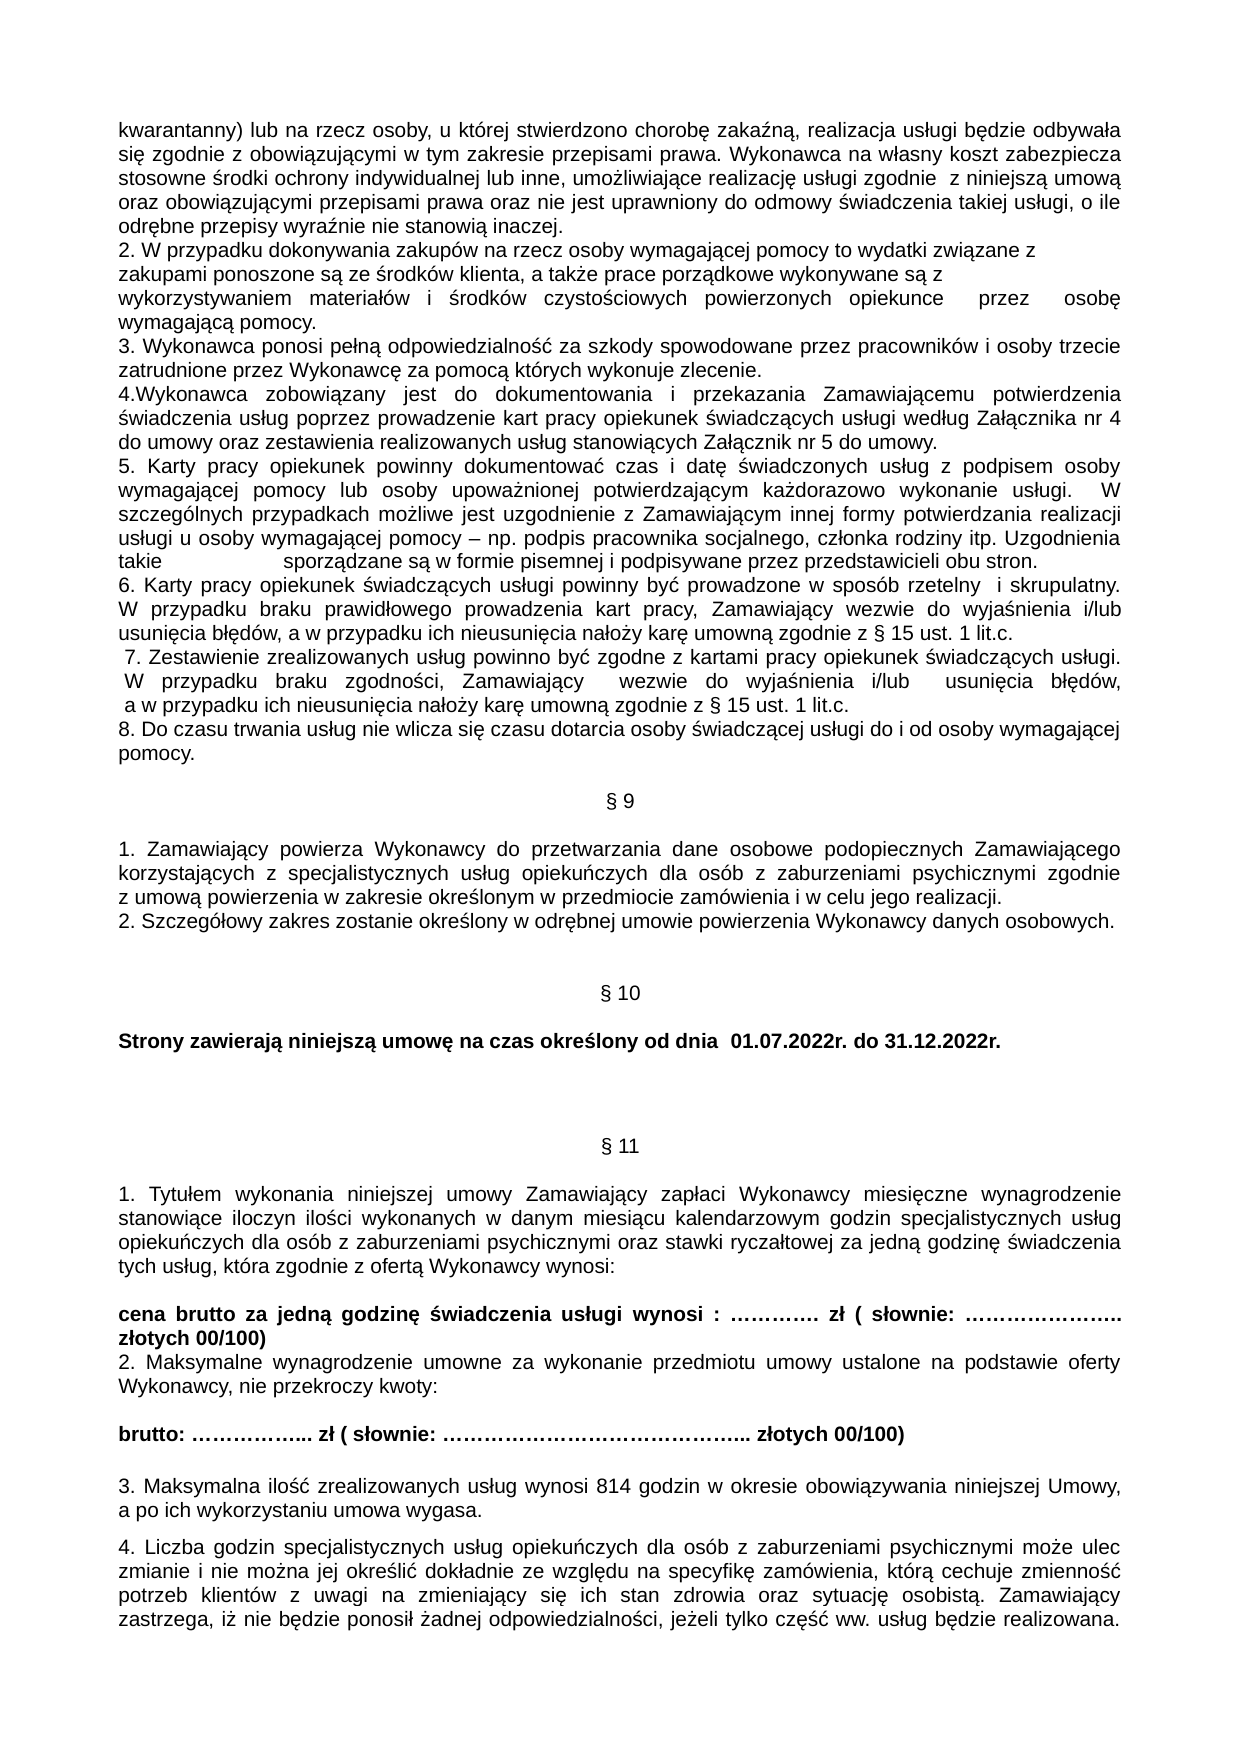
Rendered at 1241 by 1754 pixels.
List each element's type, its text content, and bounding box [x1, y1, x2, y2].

text kwarantanny) lub na rzecz osoby, u której stwierdzono chorobę zakaźną, realizacja usługi będzie odbywała się zgodnie z obowiązującymi w tym zakresie przepisami prawa. Wykonawca na własny koszt zabezpiecza stosowne środki ochrony indywidualnej lub inne, umożliwiające realizację usługi zgodnie z niniejszą umową oraz obowiązującymi przepisami prawa oraz nie jest uprawniony do odmowy świadczenia takiej usługi, o ile odrębne przepisy wyraźnie nie stanowią inaczej. [118, 118, 1122, 238]
text § 10 [118, 981, 1122, 1004]
text Strony zawierają niniejszą umowę na czas określony od dnia 01.07.2022r. do 31.12.2022r. [118, 1028, 1122, 1052]
text cena brutto za jedną godzinę świadczenia usługi wynosi : …………. zł ( słownie: ………………….. złotych 00/100) [118, 1302, 1122, 1349]
text 4.Wykonawca zobowiązany jest do dokumentowania i przekazania Zamawiającemu potwierdzenia świadczenia usług poprzez prowadzenie kart pracy opiekunek świadczących usługi według Załącznika nr 4 do umowy oraz zestawienia realizowanych usług stanowiących Załącznik nr 5 do umowy. [118, 382, 1122, 453]
text 2. Maksymalne wynagrodzenie umowne za wykonanie przedmiotu umowy ustalone na podstawie oferty Wykonawcy, nie przekroczy kwoty: [118, 1349, 1122, 1397]
text 8. Do czasu trwania usług nie wlicza się czasu dotarcia osoby świadczącej usługi do i od osoby wymagającej pomocy. [118, 717, 1122, 765]
text 5. Karty pracy opiekunek powinny dokumentować czas i datę świadczonych usług z podpisem osoby wymagającej pomocy lub osoby upoważnionej potwierdzającym każdorazowo wykonanie usługi. W szczególnych przypadkach możliwe jest uzgodnienie z Zamawiającym innej formy potwierdzania realizacji usługi u osoby wymagającej pomocy – np. podpis pracownika socjalnego, członka rodziny itp. Uzgodnienia takie sporządzane są w formie pisemnej i podpisywane przez przedstawicieli obu stron. [118, 453, 1122, 573]
text 4. Liczba godzin specjalistycznych usług opiekuńczych dla osób z zaburzeniami psychicznymi może ulec zmianie i nie można jej określić dokładnie ze względu na specyfikę zamówienia, którą cechuje zmienność potrzeb klientów z uwagi na zmieniający się ich stan zdrowia oraz sytuację osobistą. Zamawiający zastrzega, iż nie będzie ponosił żadnej odpowiedzialności, jeżeli tylko część ww. usług będzie realizowana. [118, 1534, 1122, 1630]
text 3. Wykonawca ponosi pełną odpowiedzialność za szkody spowodowane przez pracowników i osoby trzecie zatrudnione przez Wykonawcę za pomocą których wykonuje zlecenie. [118, 334, 1122, 382]
text brutto: ……………... zł ( słownie: ……………………………………... złotych 00/100) [118, 1421, 1122, 1445]
text § 9 [118, 789, 1122, 813]
text 2. W przypadku dokonywania zakupów na rzecz osoby wymagającej pomocy to wydatki związane z zakupami ponoszone są ze środków klienta, a także prace porządkowe wykonywane są z wykorzystywaniem materiałów i środków czystościowych powierzonych opiekunce przez osobę wymagającą pomocy. [118, 238, 1122, 334]
text 7. Zestawienie zrealizowanych usług powinno być zgodne z kartami pracy opiekunek świadczących usługi. W przypadku braku zgodności, Zamawiający wezwie do wyjaśnienia i/lub usunięcia błędów, a w przypadku ich nieusunięcia nałoży karę umowną zgodnie z § 15 ust. 1 lit.c. [124, 645, 1122, 717]
text 6. Karty pracy opiekunek świadczących usługi powinny być prowadzone w sposób rzetelny i skrupulatny. W przypadku braku prawidłowego prowadzenia kart pracy, Zamawiający wezwie do wyjaśnienia i/lub usunięcia błędów, a w przypadku ich nieusunięcia nałoży karę umowną zgodnie z § 15 ust. 1 lit.c. [118, 573, 1122, 645]
text § 11 [118, 1134, 1122, 1158]
text 1. Tytułem wykonania niniejszej umowy Zamawiający zapłaci Wykonawcy miesięczne wynagrodzenie stanowiące iloczyn ilości wykonanych w danym miesiącu kalendarzowym godzin specjalistycznych usług opiekuńczych dla osób z zaburzeniami psychicznymi oraz stawki ryczałtowej za jedną godzinę świadczenia tych usług, która zgodnie z ofertą Wykonawcy wynosi: [118, 1182, 1122, 1278]
text 2. Szczegółowy zakres zostanie określony w odrębnej umowie powierzenia Wykonawcy danych osobowych. [118, 909, 1122, 933]
text 1. Zamawiający powierza Wykonawcy do przetwarzania dane osobowe podopiecznych Zamawiającego korzystających z specjalistycznych usług opiekuńczych dla osób z zaburzeniami psychicznymi zgodnie z umową powierzenia w zakresie określonym w przedmiocie zamówienia i w celu jego realizacji. [118, 837, 1122, 909]
text 3. Maksymalna ilość zrealizowanych usług wynosi 814 godzin w okresie obowiązywania niniejszej Umowy, a po ich wykorzystaniu umowa wygasa. [118, 1474, 1122, 1522]
